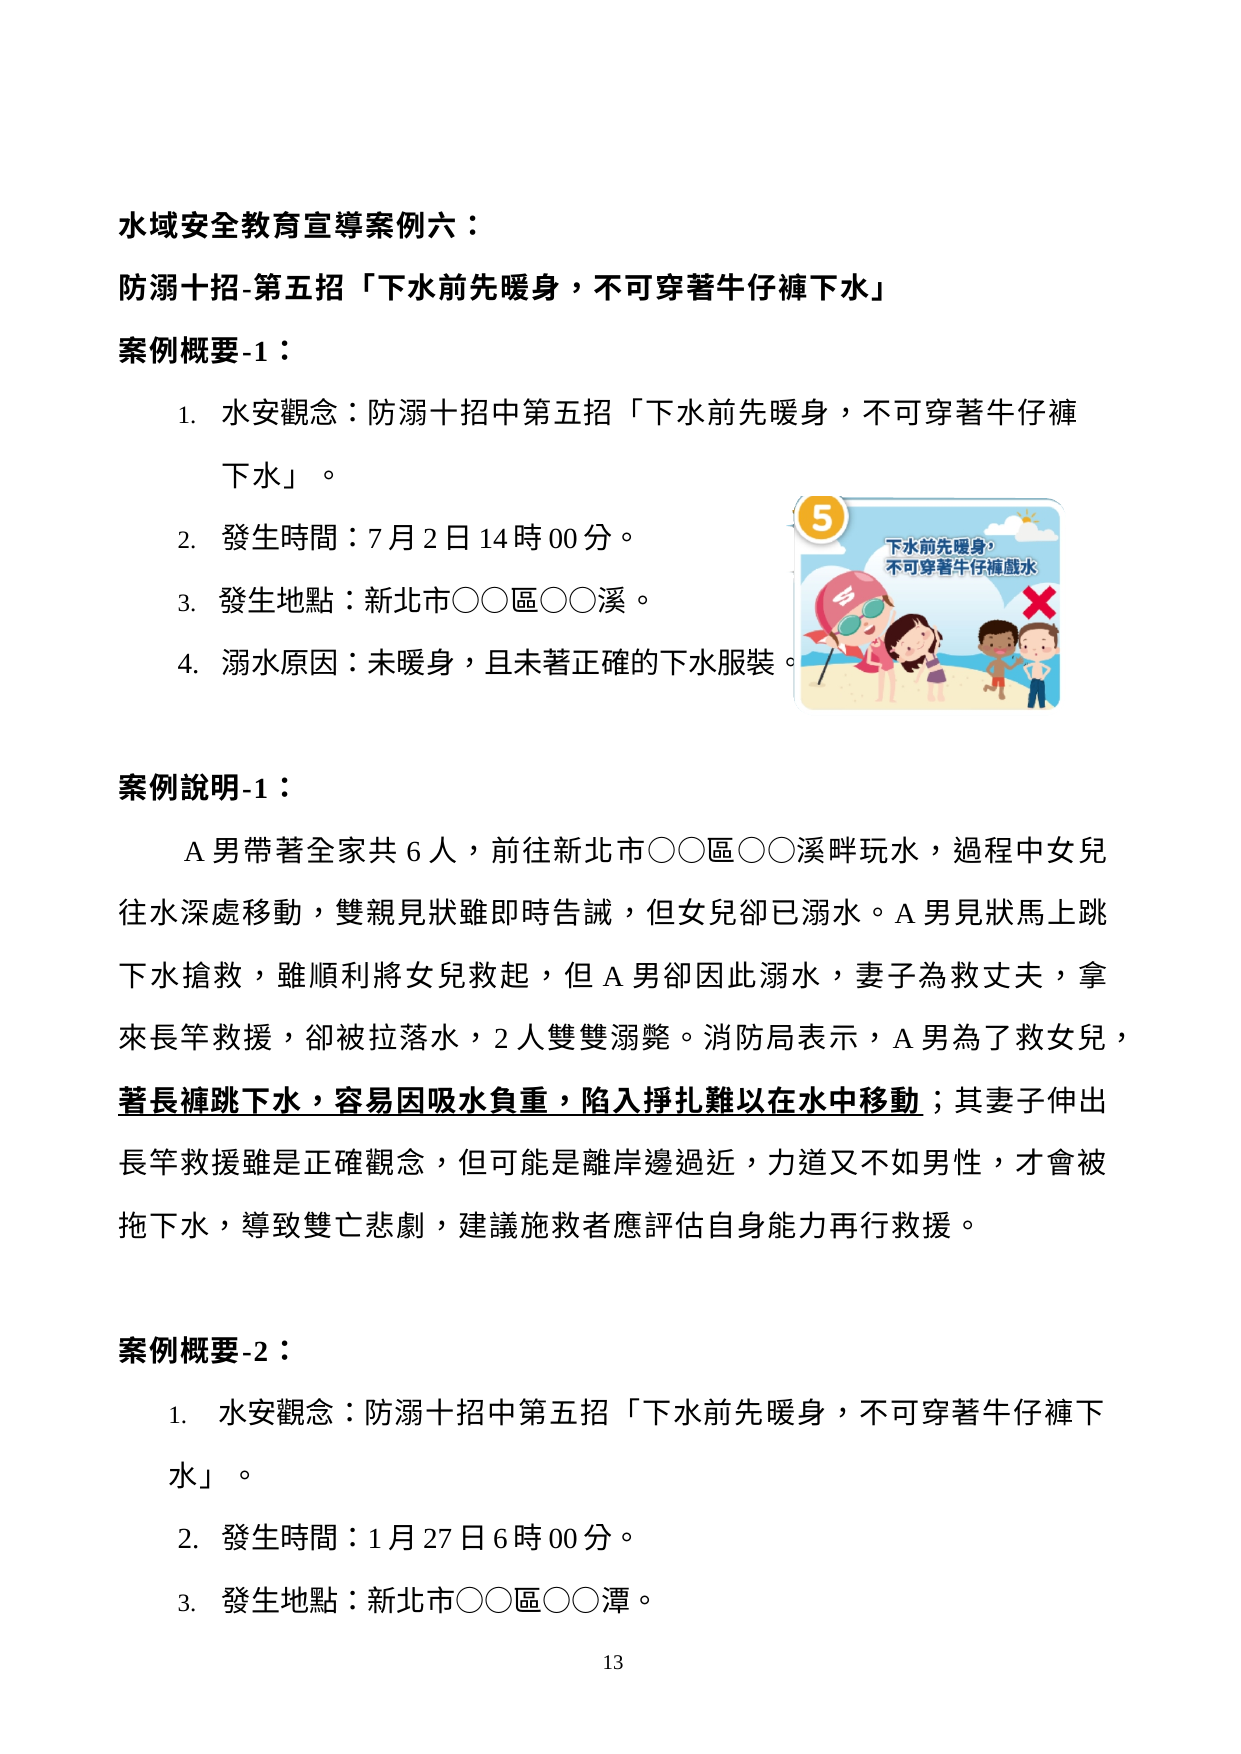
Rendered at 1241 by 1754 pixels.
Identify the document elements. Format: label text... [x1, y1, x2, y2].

list 發生地點：新北市○○區○○潭。 [177, 1557, 1107, 1619]
text 案例概要-2： [118, 1307, 1107, 1369]
text 水域安全教育宣導案例六： [118, 182, 1107, 244]
list [1066, 557, 1107, 619]
list 水安觀念：防溺十招中第五招「下水前先暖身，不可穿著牛仔褲下水」。 [177, 369, 1107, 494]
text A男帶著全家共6人，前往新北市○○區○○溪畔玩水，過程中女兒往水深處移動，雙親見狀雖即時告誡，但女兒卻已溺水。A男見狀馬上跳下水搶救，雖順利將女兒救起，但A男卻因此溺水，妻子為救丈夫，拿來長竿救援，卻被拉落水，2人雙雙溺斃。消防局表示，A男為了救女兒，著長褲跳下水，容易因吸水負重，陷入掙扎難以在水中移動；其妻子伸出長竿救援雖是正確觀念，但可能是離岸邊過近，力道又不如男性，才會被拖下水，導致雙亡悲劇，建議施救者應評估自身能力再行救援。 [118, 807, 1107, 1244]
list 溺水原因：未暖身，且未著正確的下水服裝。 [1066, 619, 1107, 682]
list 發生時間：1月27日6時00分。 [177, 1494, 1107, 1557]
list 水安觀念：防溺十招中第五招「下水前先暖身，不可穿著牛仔褲下水」。 [168, 1369, 1107, 1494]
list 溺水原因：未暖身，且未著正確的下水服裝。 [177, 619, 793, 682]
text 案例說明-1： [118, 744, 1107, 807]
list 發生時間：7月2日14時00分。 [177, 494, 1107, 557]
list 發生地點：新北市○○區○○溪。 [168, 557, 794, 619]
text 案例概要-1： [118, 307, 1107, 369]
text 防溺十招-第五招「下水前先暖身，不可穿著牛仔褲下水」 [118, 244, 1107, 307]
